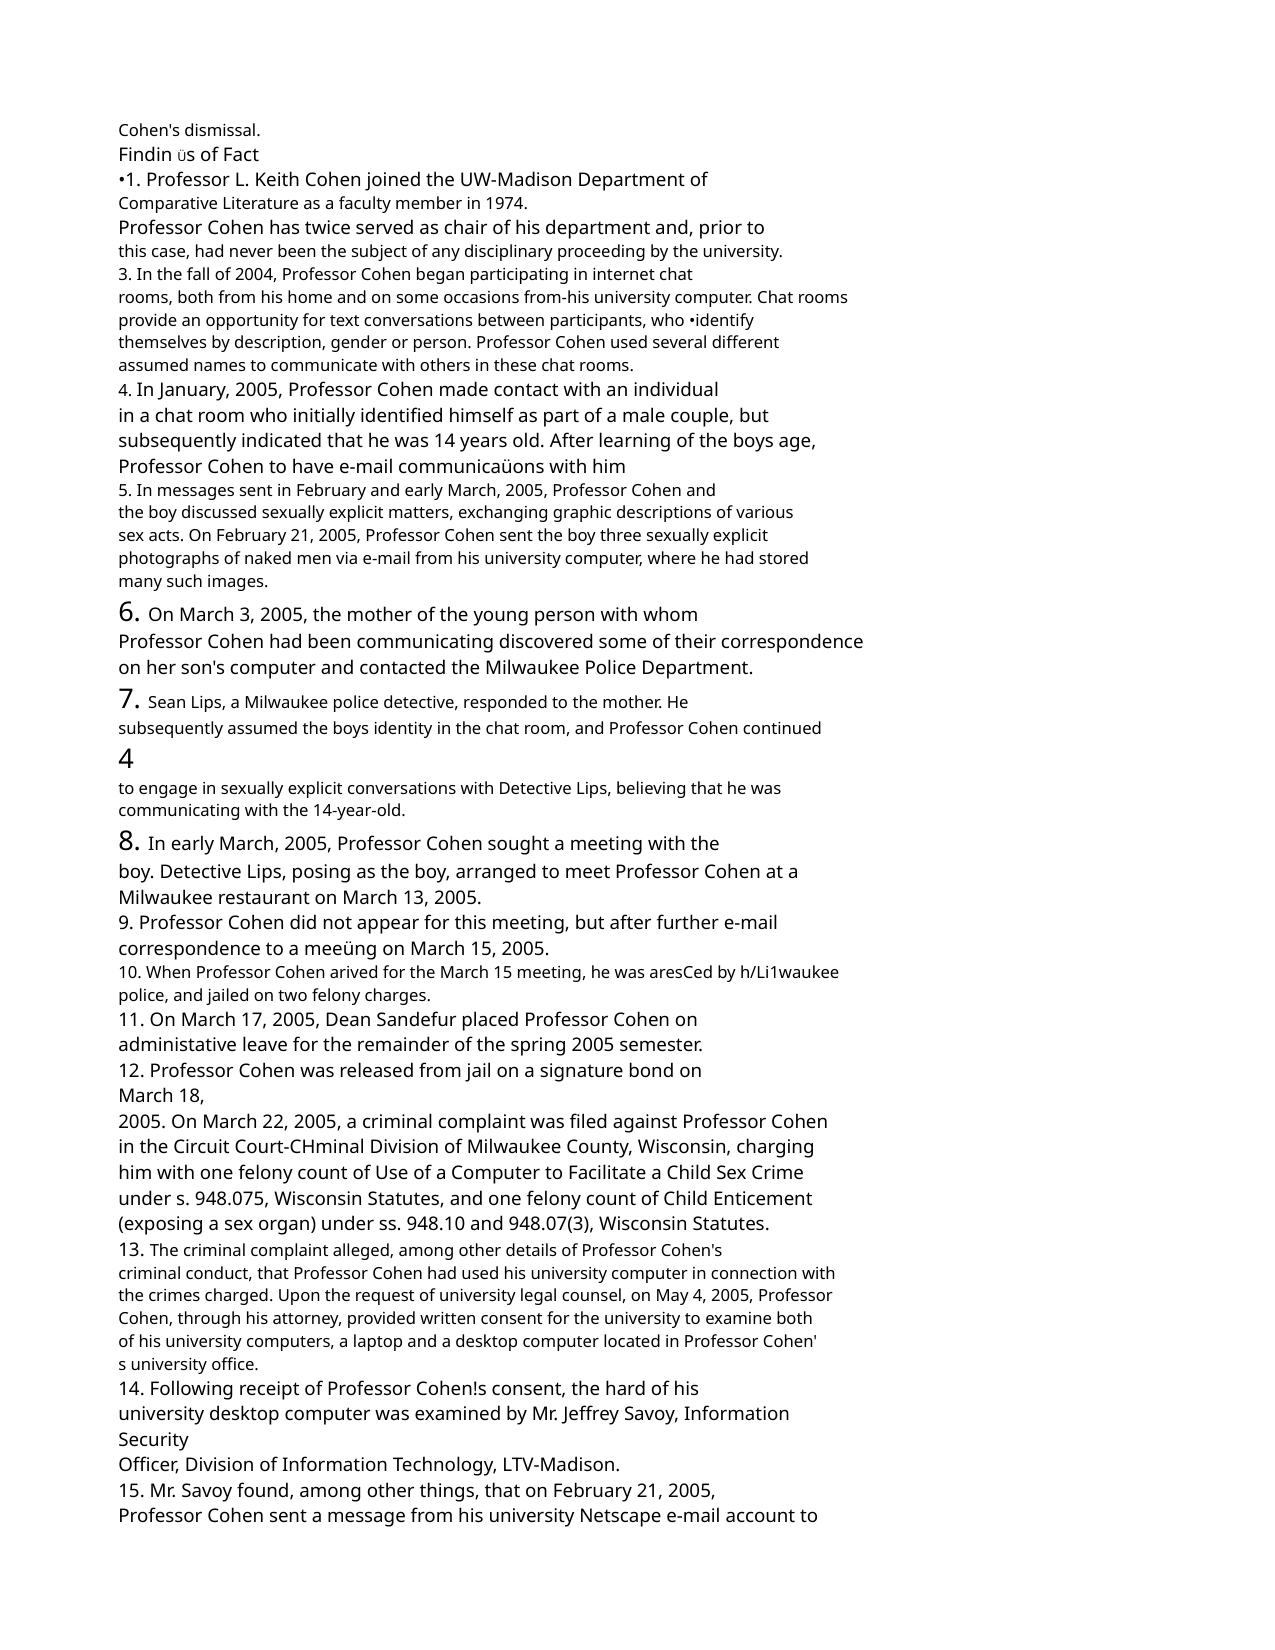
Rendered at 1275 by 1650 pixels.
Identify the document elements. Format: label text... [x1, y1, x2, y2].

text Professor Cohen sent a message from his university Netscape e-mail account to [118, 1502, 1157, 1528]
text 15. Mr. Savoy found, among other things, that on February 21, 2005, [118, 1477, 1157, 1502]
text administative leave for the remainder of the spring 2005 semester. [118, 1032, 1157, 1057]
text subsequently assumed the boys identity in the chat room, and Professor Cohen continued [118, 717, 1157, 739]
text •1. Professor L. Keith Cohen joined the UW-Madison Department of [118, 166, 1157, 192]
text to engage in sexually explicit conversations with Detective Lips, believing that he was [118, 776, 1157, 799]
text 2005. On March 22, 2005, a criminal complaint was filed against Professor Cohen [118, 1108, 1157, 1134]
text 6. On March 3, 2005, the mother of the young person with whom [118, 592, 1157, 629]
text of his university computers, a laptop and a desktop computer located in Professor Cohen' [118, 1329, 1157, 1352]
text photographs of naked men via e-mail from his university computer, where he had stored [118, 547, 1157, 569]
text many such images. [118, 569, 1157, 592]
text on her son's computer and contacted the Milwaukee Police Department. [118, 654, 1157, 680]
text this case, had never been the subject of any disciplinary proceeding by the university. [118, 240, 1157, 263]
text correspondence to a meeüng on March 15, 2005. [118, 935, 1157, 961]
text Security [118, 1426, 1157, 1451]
text boy. Detective Lips, posing as the boy, arranged to meet Professor Cohen at a [118, 859, 1157, 884]
text 4. In January, 2005, Professor Cohen made contact with an individual [118, 376, 1157, 402]
text Milwaukee restaurant on March 13, 2005. [118, 884, 1157, 910]
text subsequently indicated that he was 14 years old. After learning of the boys age, [118, 427, 1157, 453]
text 7. Sean Lips, a Milwaukee police detective, responded to the mother. He [118, 680, 1157, 717]
text under s. 948.075, Wisconsin Statutes, and one felony count of Child Enticement [118, 1185, 1157, 1210]
text criminal conduct, that Professor Cohen had used his university computer in connection with [118, 1261, 1157, 1284]
text assumed names to communicate with others in these chat rooms. [118, 354, 1157, 376]
text (exposing a sex organ) under ss. 948.10 and 948.07(3), Wisconsin Statutes. [118, 1210, 1157, 1236]
text communicating with the 14-year-old. [118, 799, 1157, 822]
text Cohen's dismissal. [118, 118, 1157, 141]
text 9. Professor Cohen did not appear for this meeting, but after further e-mail [118, 910, 1157, 935]
text March 18, [118, 1083, 1157, 1108]
text Professor Cohen has twice served as chair of his department and, prior to [118, 214, 1157, 240]
text Professor Cohen to have e-mail communicaüons with him [118, 453, 1157, 478]
text 3. In the fall of 2004, Professor Cohen began participating in internet chat [118, 263, 1157, 286]
text rooms, both from his home and on some occasions from-his university computer. Chat rooms [118, 286, 1157, 308]
text 14. Following receipt of Professor Cohen!s consent, the hard of his [118, 1375, 1157, 1400]
text university desktop computer was examined by Mr. Jeffrey Savoy, Information [118, 1400, 1157, 1426]
text 5. In messages sent in February and early March, 2005, Professor Cohen and [118, 478, 1157, 501]
text Findin Üs of Fact [118, 141, 1157, 166]
text Cohen, through his attorney, provided written consent for the university to examine both [118, 1307, 1157, 1329]
text themselves by description, gender or person. Professor Cohen used several different [118, 331, 1157, 354]
text Professor Cohen had been communicating discovered some of their correspondence [118, 629, 1157, 654]
text 8. In early March, 2005, Professor Cohen sought a meeting with the [118, 822, 1157, 859]
text him with one felony count of Use of a Computer to Facilitate a Child Sex Crime [118, 1159, 1157, 1185]
text the crimes charged. Upon the request of university legal counsel, on May 4, 2005, Professor [118, 1284, 1157, 1307]
text police, and jailed on two felony charges. [118, 983, 1157, 1006]
text sex acts. On February 21, 2005, Professor Cohen sent the boy three sexually explicit [118, 524, 1157, 547]
text provide an opportunity for text conversations between participants, who •identify [118, 308, 1157, 331]
text the boy discussed sexually explicit matters, exchanging graphic descriptions of various [118, 501, 1157, 524]
text s university office. [118, 1352, 1157, 1375]
text Comparative Literature as a faculty member in 1974. [118, 192, 1157, 214]
text in a chat room who initially identified himself as part of a male couple, but [118, 402, 1157, 427]
text 10. When Professor Cohen arived for the March 15 meeting, he was aresCed by h/Li1waukee [118, 961, 1157, 983]
text 4 [118, 739, 1157, 776]
text in the Circuit Court-CHminal Division of Milwaukee County, Wisconsin, charging [118, 1134, 1157, 1159]
text 13. The criminal complaint alleged, among other details of Professor Cohen's [118, 1236, 1157, 1261]
text 11. On March 17, 2005, Dean Sandefur placed Professor Cohen on [118, 1006, 1157, 1032]
text Officer, Division of Information Technology, LTV-Madison. [118, 1451, 1157, 1477]
text 12. Professor Cohen was released from jail on a signature bond on [118, 1057, 1157, 1083]
